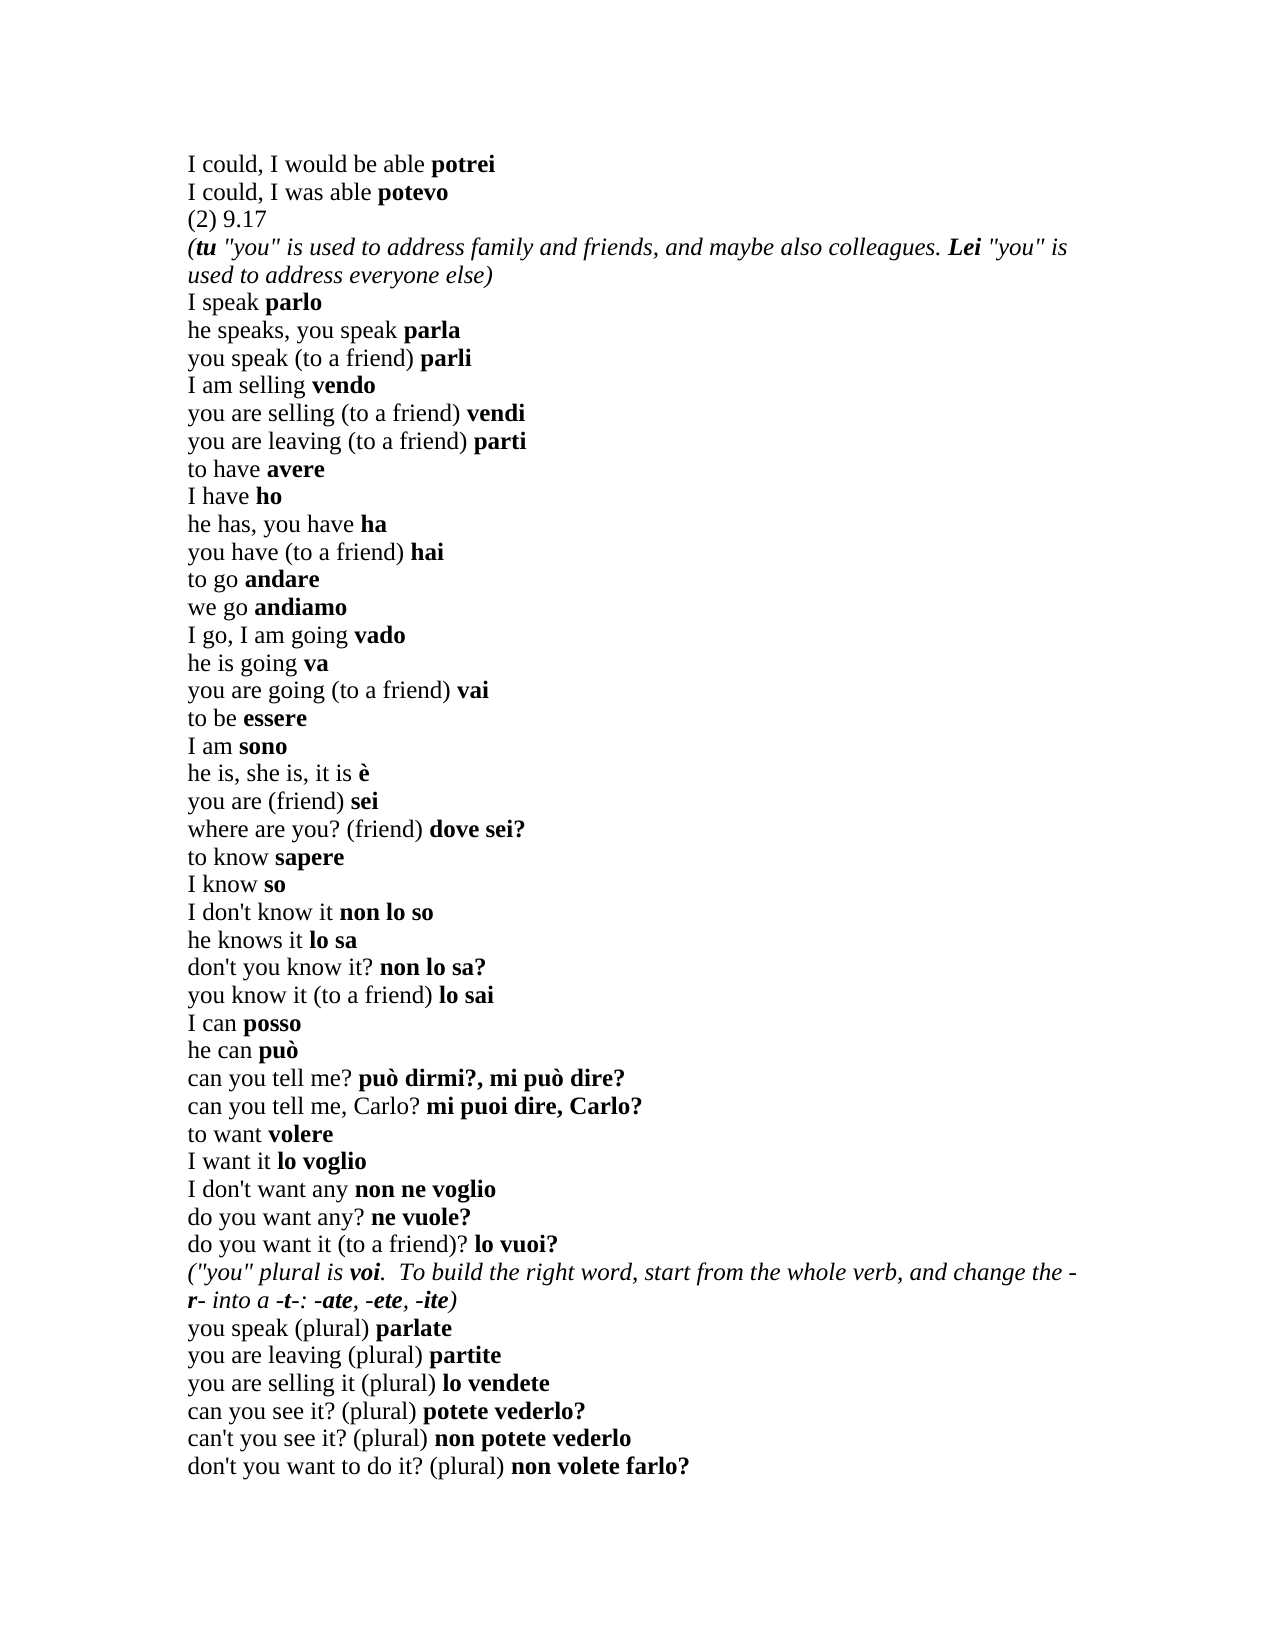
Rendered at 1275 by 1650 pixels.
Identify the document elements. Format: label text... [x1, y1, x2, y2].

text you speak (to a friend) parli [187, 344, 1087, 372]
text to go andare [187, 566, 1087, 593]
text (2) 9.17 [187, 205, 1087, 233]
text I speak parlo [187, 288, 1087, 316]
text do you want it (to a friend)? lo vuoi? [187, 1231, 1087, 1258]
text you are going (to a friend) vai [187, 676, 1087, 704]
text ("you" plural is voi. To build the right word, start from the whole verb, and change the -r- into a -t-: -ate, -ete, -ite) [187, 1258, 1087, 1314]
text you are leaving (to a friend) parti [187, 427, 1087, 455]
text I could, I was able potevo [187, 178, 1087, 205]
text where are you? (friend) dove sei? [187, 815, 1087, 843]
text you speak (plural) parlate [187, 1314, 1087, 1341]
text can you tell me, Carlo? mi puoi dire, Carlo? [187, 1092, 1087, 1120]
text don't you want to do it? (plural) non volete farlo? [187, 1452, 1087, 1480]
text can you see it? (plural) potete vederlo? [187, 1397, 1087, 1424]
text you have (to a friend) hai [187, 538, 1087, 566]
text he can può [187, 1037, 1087, 1064]
text you know it (to a friend) lo sai [187, 981, 1087, 1009]
text I don't want any non ne voglio [187, 1175, 1087, 1203]
text he speaks, you speak parla [187, 316, 1087, 344]
text do you want any? ne vuole? [187, 1203, 1087, 1231]
text I know so [187, 870, 1087, 898]
text I don't know it non lo so [187, 898, 1087, 926]
text I want it lo voglio [187, 1147, 1087, 1175]
text I could, I would be able potrei [187, 150, 1087, 178]
text you are (friend) sei [187, 787, 1087, 815]
text to be essere [187, 704, 1087, 732]
text you are selling it (plural) lo vendete [187, 1369, 1087, 1397]
text I am selling vendo [187, 372, 1087, 399]
text he knows it lo sa [187, 926, 1087, 953]
text you are selling (to a friend) vendi [187, 399, 1087, 427]
text don't you know it? non lo sa? [187, 953, 1087, 981]
text he is, she is, it is è [187, 759, 1087, 787]
text we go andiamo [187, 593, 1087, 621]
text to know sapere [187, 843, 1087, 870]
text (tu "you" is used to address family and friends, and maybe also colleagues. Lei "you" is used to address everyone else) [187, 233, 1087, 288]
text I am sono [187, 732, 1087, 759]
text he has, you have ha [187, 510, 1087, 538]
text can you tell me? può dirmi?, mi può dire? [187, 1064, 1087, 1092]
text I have ho [187, 482, 1087, 510]
text to want volere [187, 1120, 1087, 1147]
text you are leaving (plural) partite [187, 1341, 1087, 1369]
text can't you see it? (plural) non potete vederlo [187, 1424, 1087, 1452]
text I can posso [187, 1009, 1087, 1037]
text I go, I am going vado [187, 621, 1087, 649]
text to have avere [187, 455, 1087, 482]
text he is going va [187, 649, 1087, 676]
